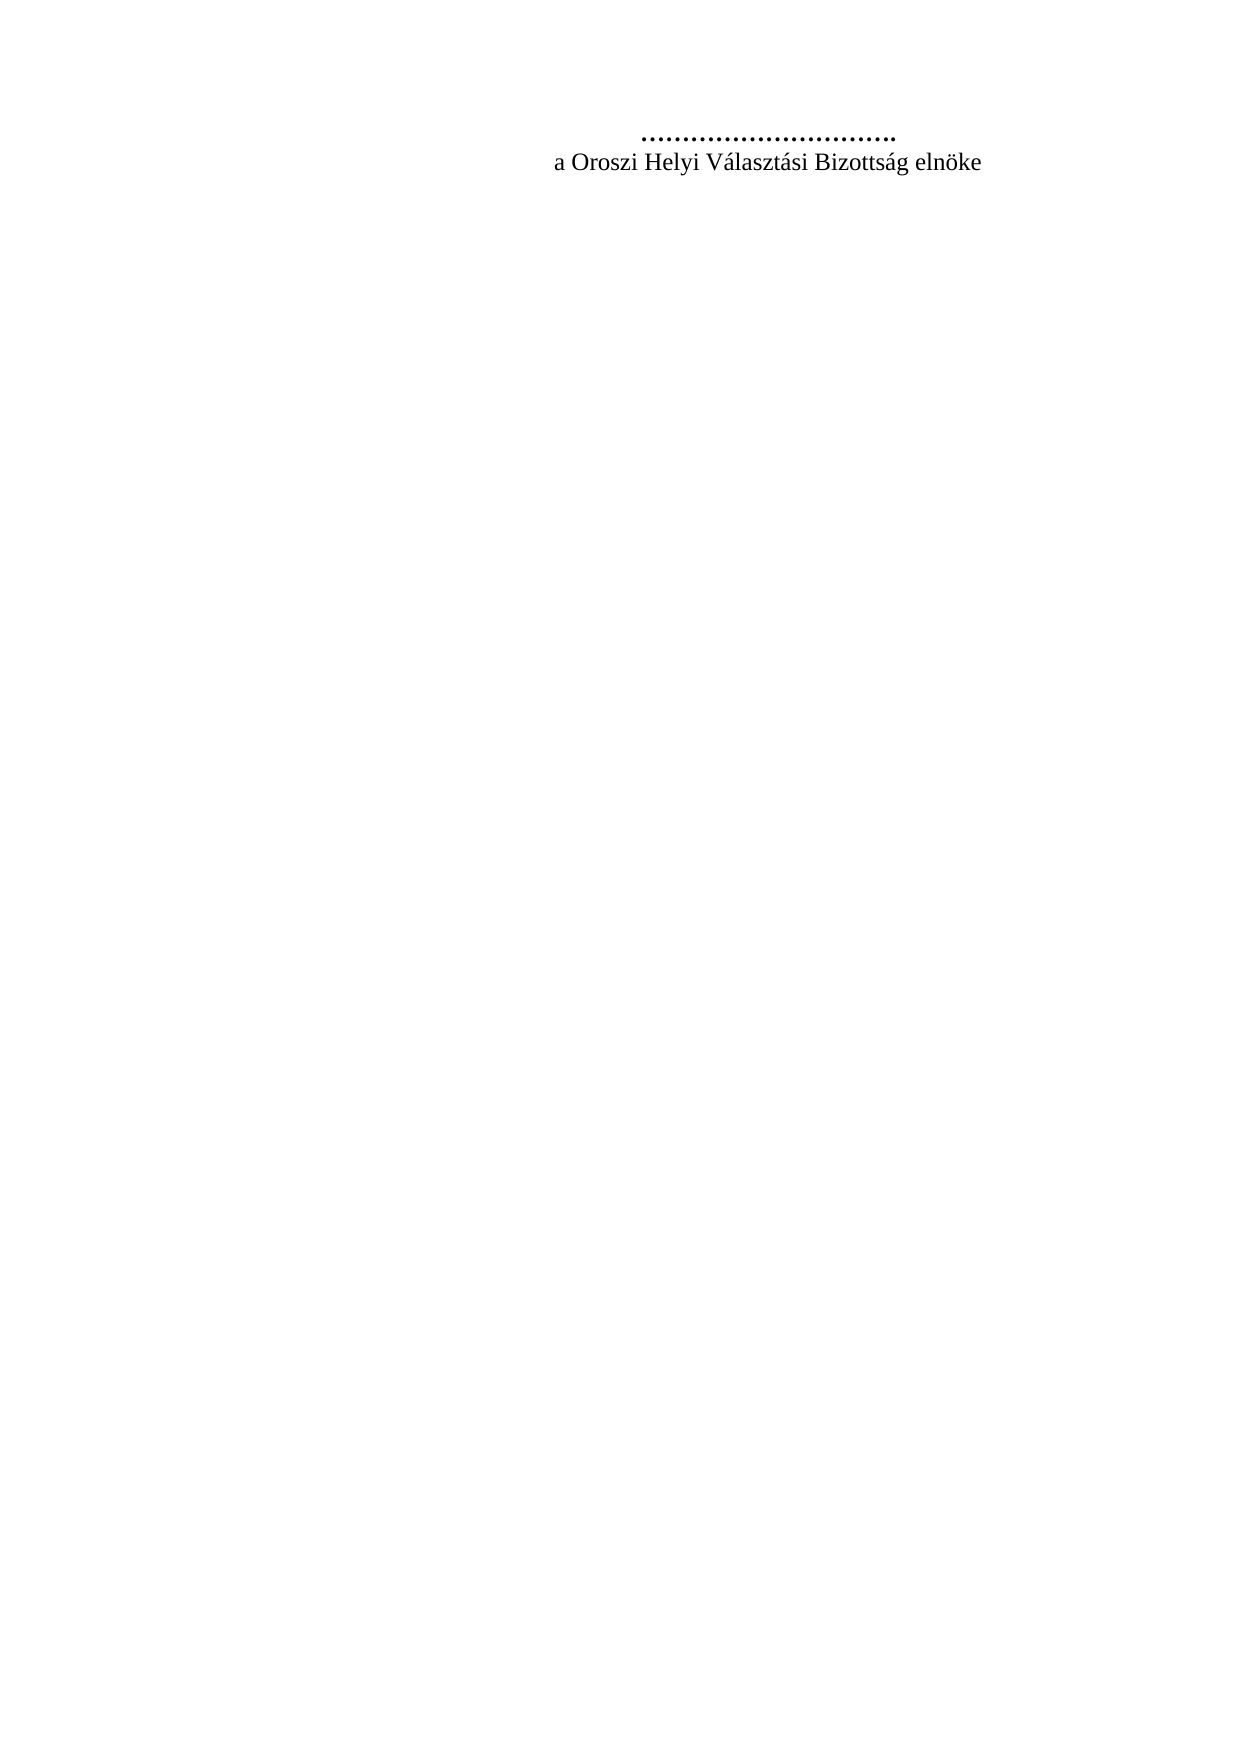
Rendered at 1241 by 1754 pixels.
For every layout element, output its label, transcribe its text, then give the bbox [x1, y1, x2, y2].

text a Oroszi Helyi Választási Bizottság elnöke [413, 147, 1122, 176]
text …………………………. [413, 118, 1122, 147]
